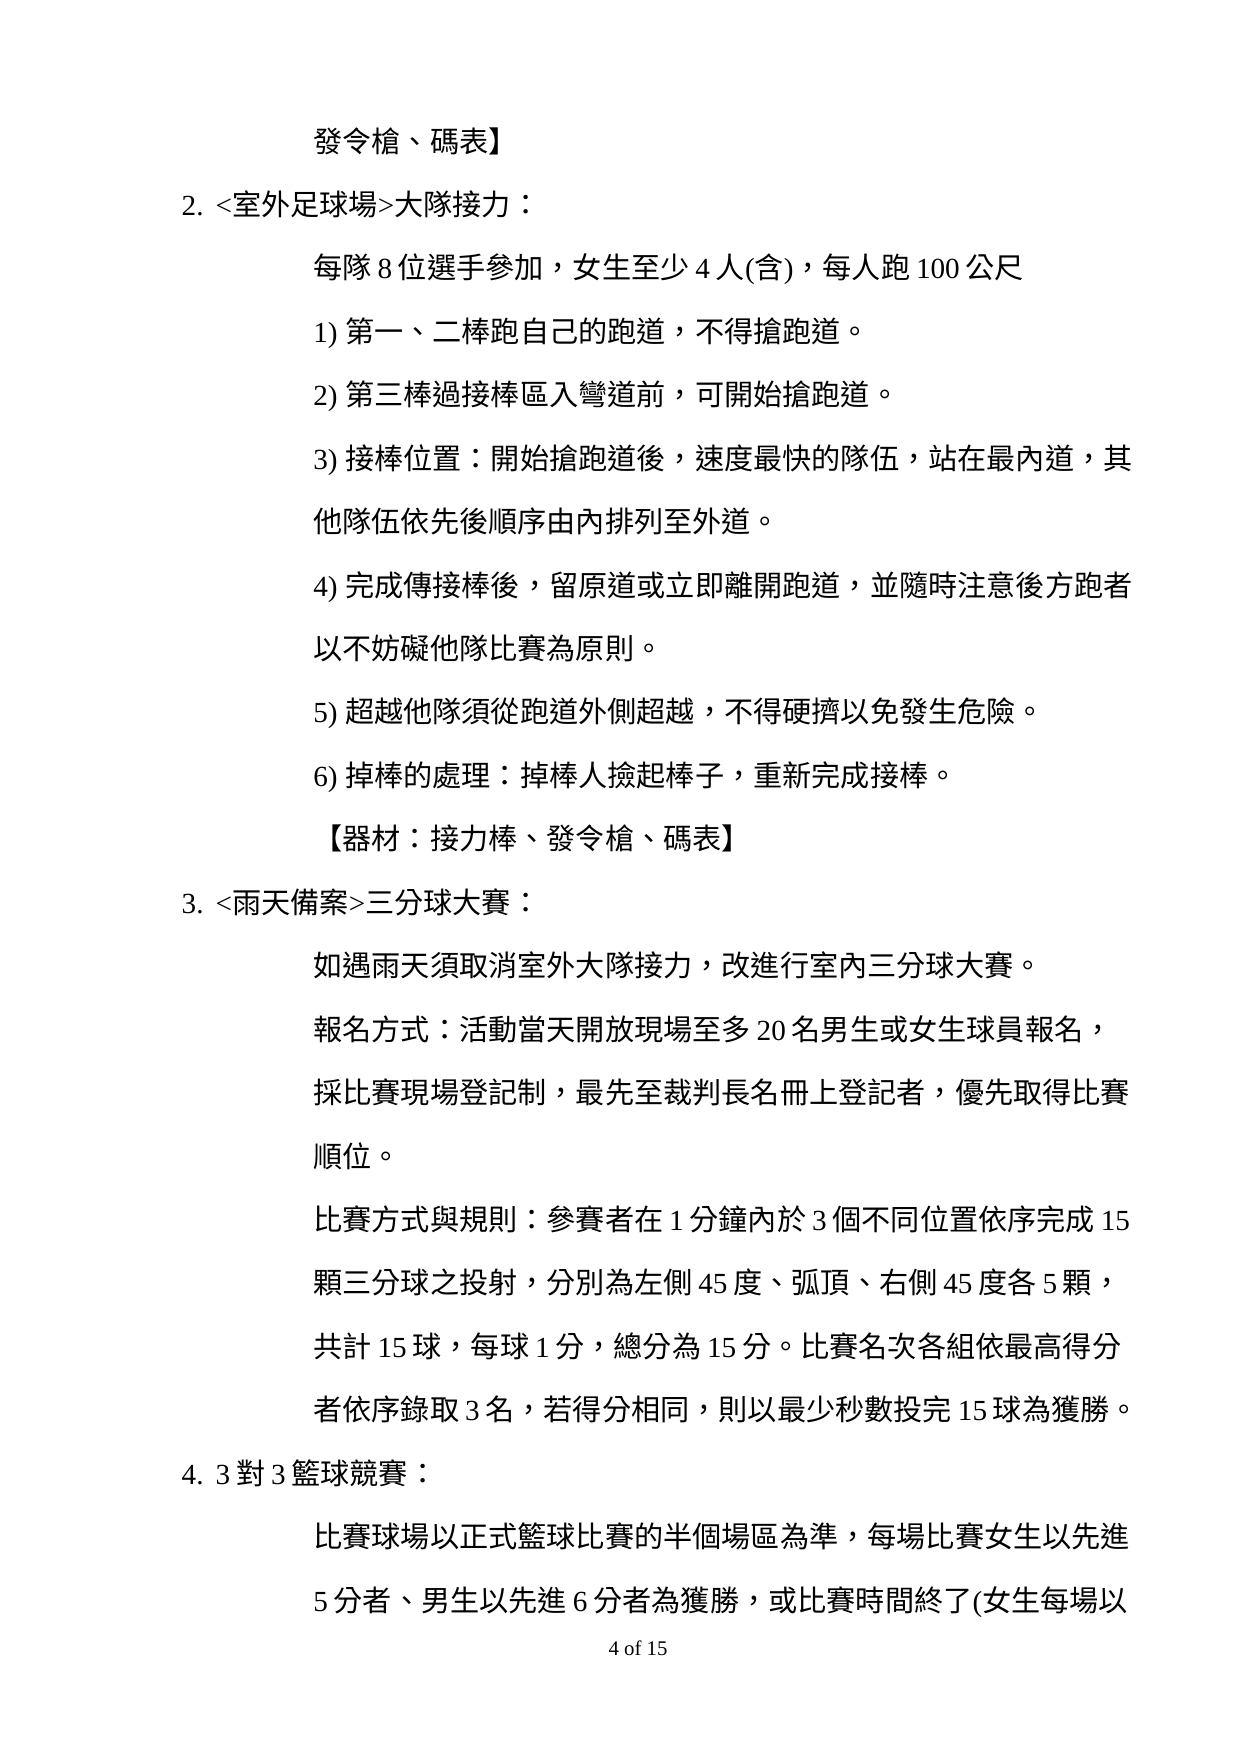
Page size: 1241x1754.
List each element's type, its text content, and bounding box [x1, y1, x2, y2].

text 2) 第三棒過接棒區入彎道前，可開始搶跑道。 [313, 372, 1140, 414]
text 4) 完成傳接棒後，留原道或立即離開跑道，並隨時注意後方跑者以不妨礙他隊比賽為原則。 [313, 562, 1140, 652]
text 比賽方式與規則：參賽者在1分鐘內於3個不同位置依序完成15顆三分球之投射，分別為左側45度、弧頂、右側45度各5顆，共計15球，每球1分，總分為15分。比賽名次各組依最高得分者依序錄取3名，若得分相同，則以最少秒數投完15球為獲勝。 [313, 1197, 1140, 1429]
text 每隊8位選手參加，女生至少4人(含)，每人跑100公尺 [313, 245, 1140, 287]
text 3) 接棒位置：開始搶跑道後，速度最快的隊伍，站在最內道，其他隊伍依先後順序由內排列至外道。 [313, 435, 1140, 541]
text 報名方式：活動當天開放現場至多20名男生或女生球員報名，採比賽現場登記制，最先至裁判長名冊上登記者，優先取得比賽順位。 [313, 1102, 1140, 1175]
list <室外足球場>大隊接力： [165, 182, 1110, 224]
text 1) 第一、二棒跑自己的跑道，不得搶跑道。 [313, 308, 1140, 351]
list 3對3籃球競賽： [165, 1450, 1110, 1493]
text 比賽球場以正式籃球比賽的半個場區為準，每場比賽女生以先進5分者、男生以先進6分者為獲勝，或比賽時間終了(女生每場以 [313, 1514, 1140, 1619]
text 【器材：比賽專業綁腳帶9條、護膝護肘10副、大型安全保護墊、發令槍、碼表】 [313, 118, 1140, 160]
